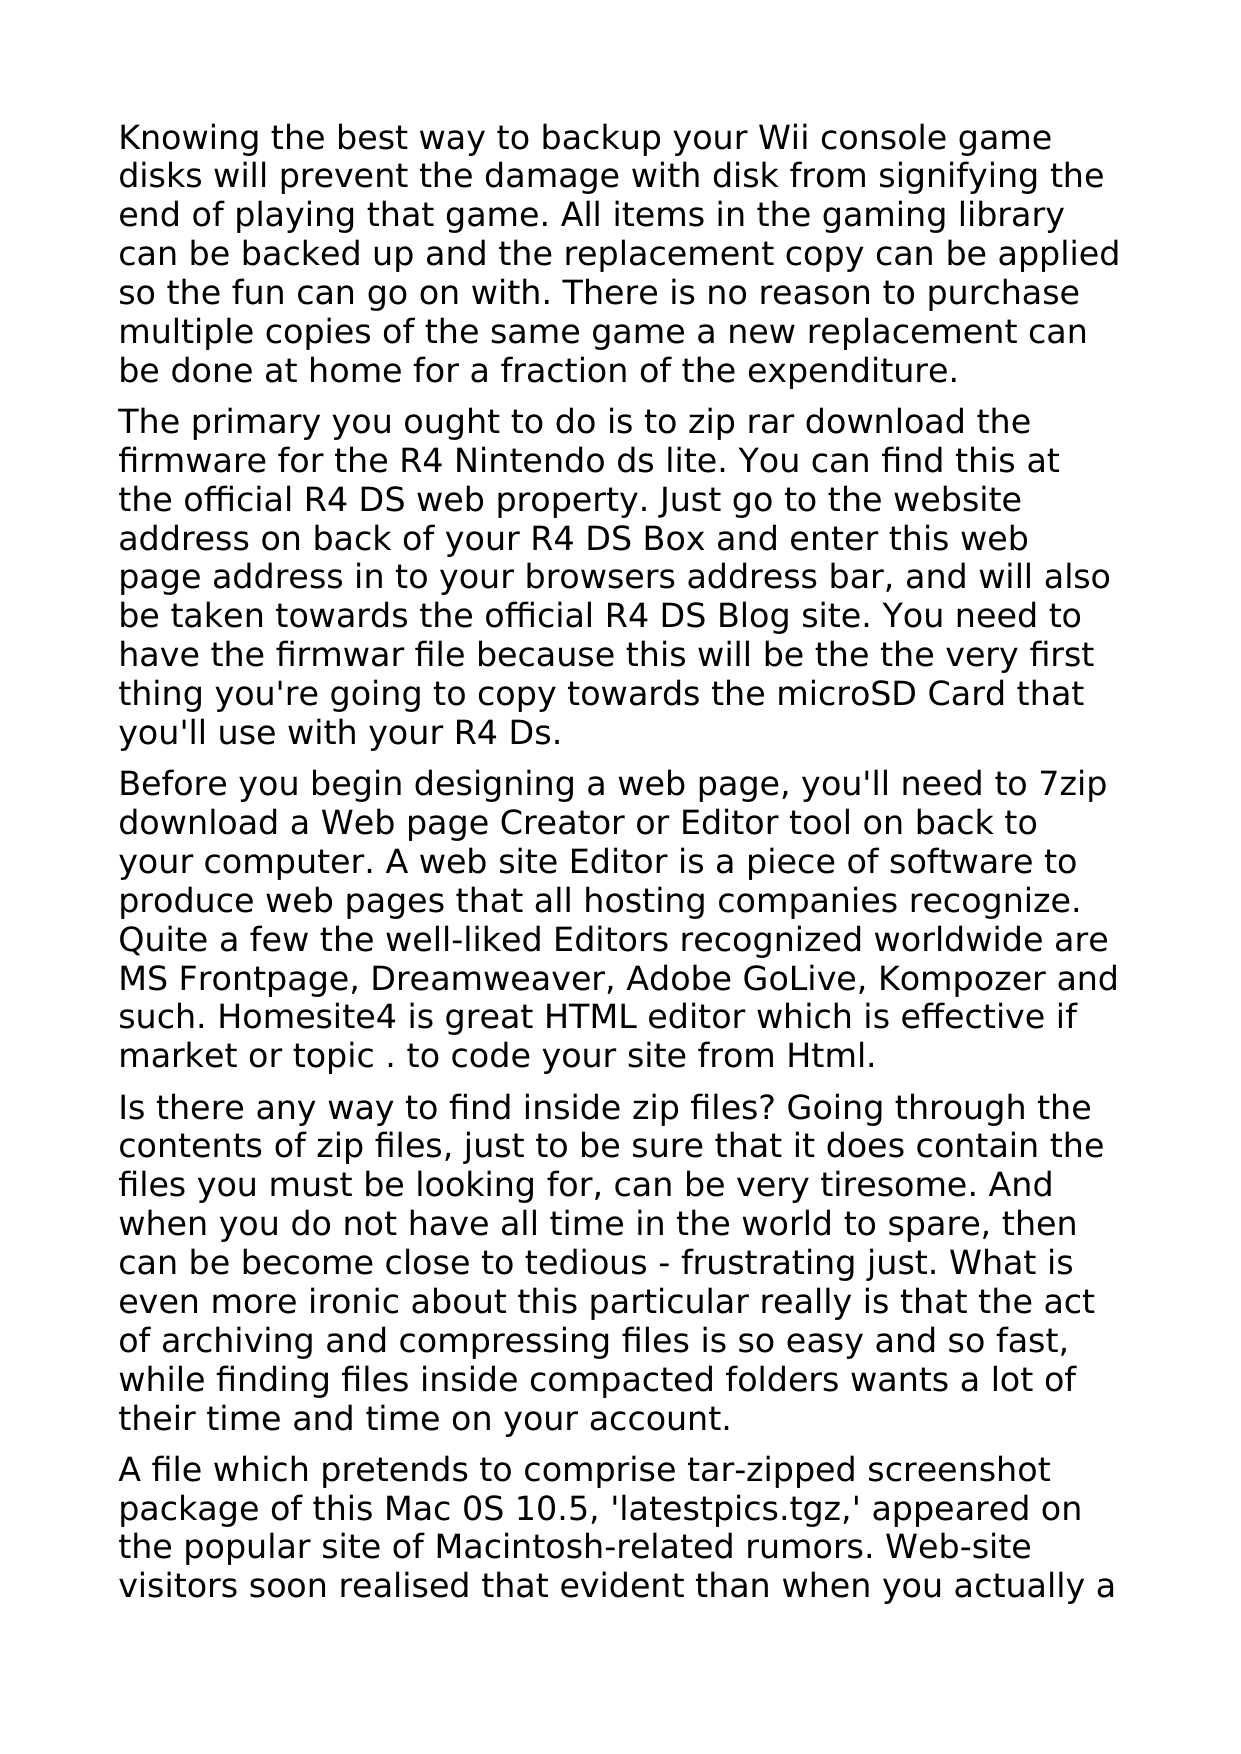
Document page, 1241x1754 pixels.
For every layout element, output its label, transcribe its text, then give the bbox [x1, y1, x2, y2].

text A file which pretends to comprise tar-zipped screenshot package of this Mac 0S 10.5, 'latestpics.tgz,' appeared on the popular site of Macintosh-related rumors. Web-site visitors soon realised that evident than when you actually a [118, 1450, 1122, 1606]
text The primary you ought to do is to zip rar download the firmware for the R4 Nintendo ds lite. You can find this at the official R4 DS web property. Just go to the website address on back of your R4 DS Box and enter this web page address in to your browsers address bar, and will also be taken towards the official R4 DS Blog site. You need to have the firmwar file because this will be the the very first thing you're going to copy towards the microSD Card that you'll use with your R4 Ds. [118, 403, 1122, 752]
text Before you begin designing a web page, you'll need to 7zip download a Web page Creator or Editor tool on back to your computer. A web site Editor is a piece of software to produce web pages that all hosting companies recognize. Quite a few the well-liked Editors recognized worldwide are MS Frontpage, Dreamweaver, Adobe GoLive, Kompozer and such. Homesite4 is great HTML editor which is effective if market or topic . to code your site from Html. [118, 765, 1122, 1076]
text Knowing the best way to backup your Wii console game disks will prevent the damage with disk from signifying the end of playing that game. All items in the gaming library can be backed up and the replacement copy can be applied so the fun can go on with. There is no reason to purchase multiple copies of the same game a new replacement can be done at home for a fraction of the expenditure. [118, 118, 1122, 390]
text Is there any way to find inside zip files? Going through the contents of zip files, just to be sure that it does contain the files you must be looking for, can be very tiresome. And when you do not have all time in the world to spare, then can be become close to tedious - frustrating just. What is even more ironic about this particular really is that the act of archiving and compressing files is so easy and so fast, while finding files inside compacted folders wants a lot of their time and time on your account. [118, 1088, 1122, 1438]
